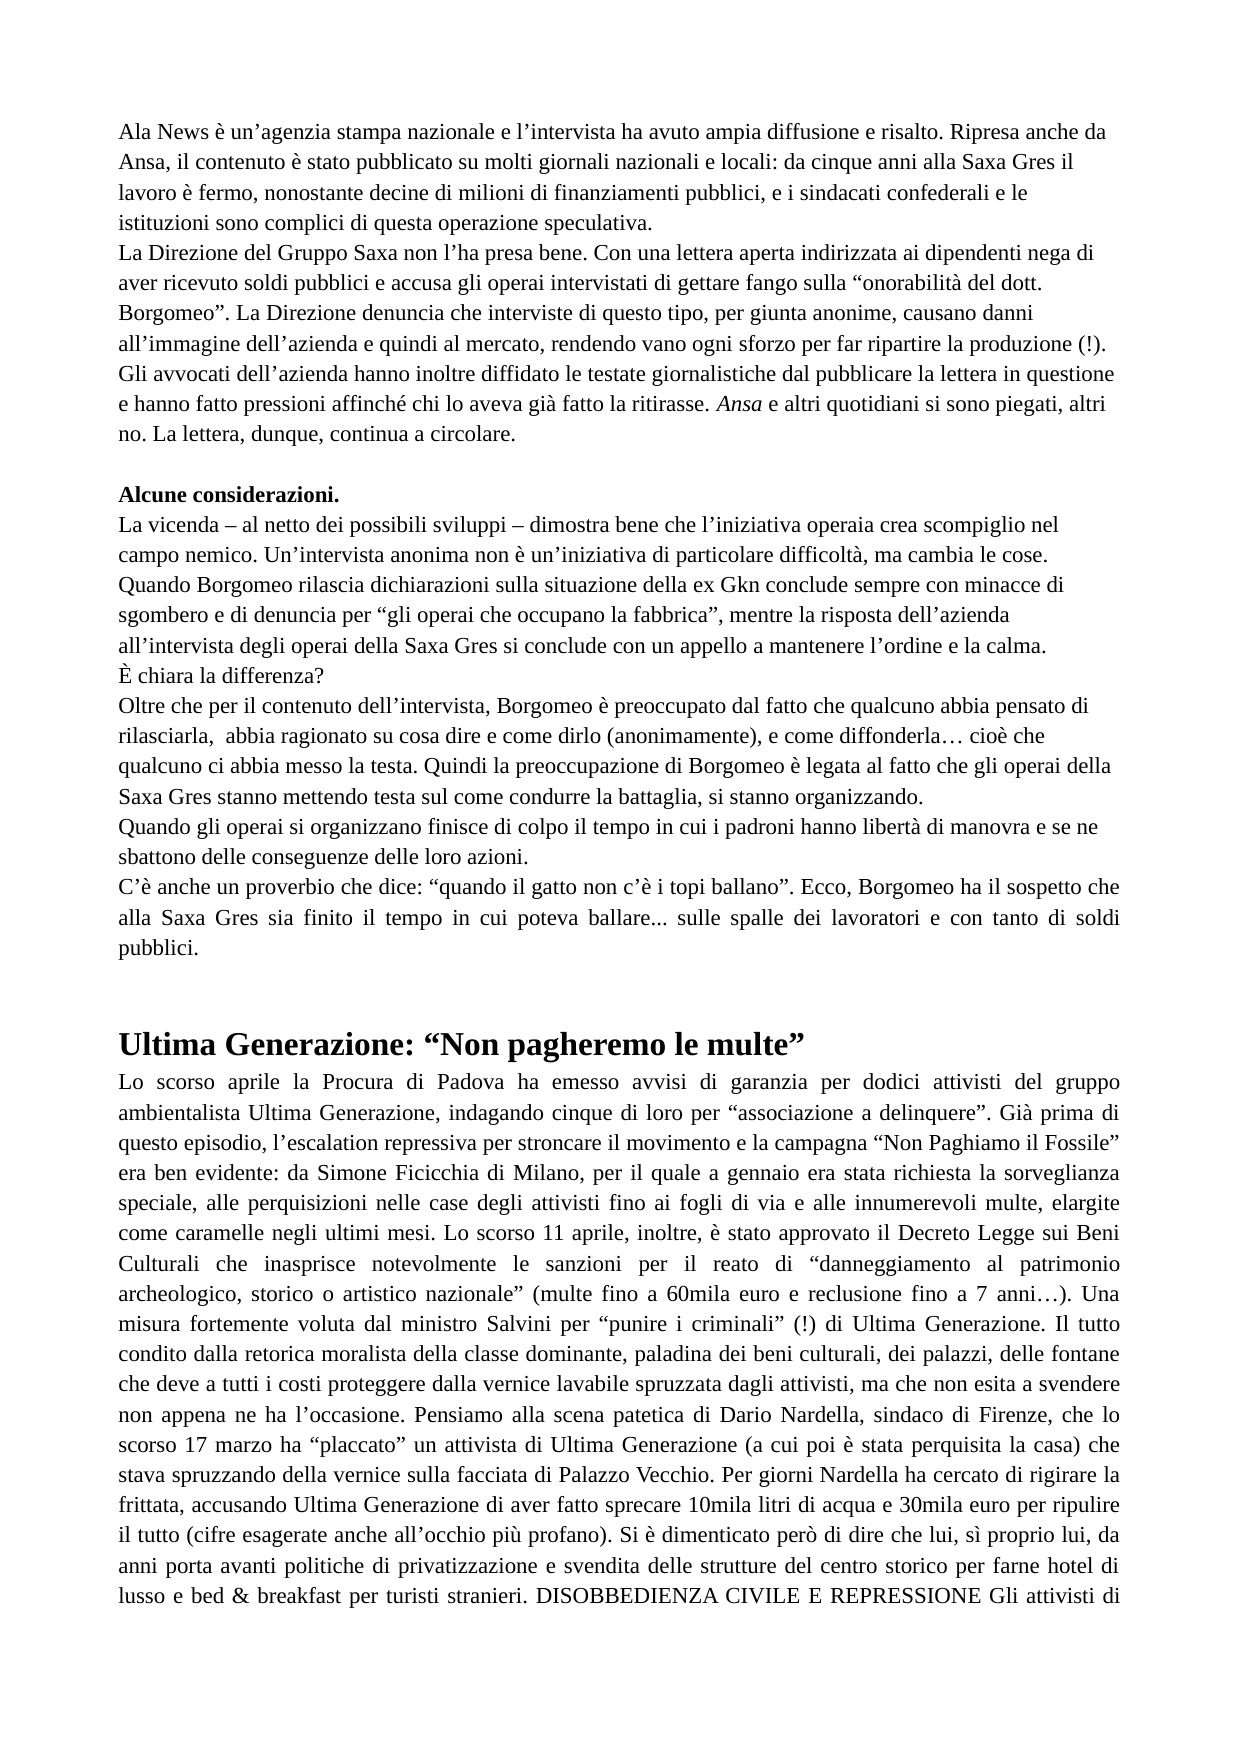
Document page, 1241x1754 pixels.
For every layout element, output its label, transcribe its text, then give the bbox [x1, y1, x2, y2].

text Ala News è un’agenzia stampa nazionale e l’intervista ha avuto ampia diffusione e risalto. Ripresa anche da Ansa, il contenuto è stato pubblicato su molti giornali nazionali e locali: da cinque anni alla Saxa Gres il lavoro è fermo, nonostante decine di milioni di finanziamenti pubblici, e i sindacati confederali e le istituzioni sono complici di questa operazione speculativa. [118, 118, 1122, 235]
text La Direzione del Gruppo Saxa non l’ha presa bene. Con una lettera aperta indirizzata ai dipendenti nega di aver ricevuto soldi pubblici e accusa gli operai intervistati di gettare fango sulla “onorabilità del dott. Borgomeo”. La Direzione denuncia che interviste di questo tipo, per giunta anonime, causano danni all’immagine dell’azienda e quindi al mercato, rendendo vano ogni sforzo per far ripartire la produzione (!). Gli avvocati dell’azienda hanno inoltre diffidato le testate giornalistiche dal pubblicare la lettera in questione e hanno fatto pressioni affinché chi lo aveva già fatto la ritirasse. Ansa e altri quotidiani si sono piegati, altri no. La lettera, dunque, continua a circolare. [118, 239, 1122, 447]
text Quando gli operai si organizzano finisce di colpo il tempo in cui i padroni hanno libertà di manovra e se ne sbattono delle conseguenze delle loro azioni. [118, 813, 1122, 869]
text C’è anche un proverbio che dice: “quando il gatto non c’è i topi ballano”. Ecco, Borgomeo ha il sospetto che alla Saxa Gres sia finito il tempo in cui poteva ballare... sulle spalle dei lavoratori e con tanto di soldi pubblici. [118, 873, 1122, 960]
text È chiara la differenza? [118, 662, 1122, 688]
text La vicenda – al netto dei possibili sviluppi – dimostra bene che l’iniziativa operaia crea scompiglio nel campo nemico. Un’intervista anonima non è un’iniziativa di particolare difficoltà, ma cambia le cose. [118, 511, 1122, 567]
text Quando Borgomeo rilascia dichiarazioni sulla situazione della ex Gkn conclude sempre con minacce di sgombero e di denuncia per “gli operai che occupano la fabbrica”, mentre la risposta dell’azienda all’intervista degli operai della Saxa Gres si conclude con un appello a mantenere l’ordine e la calma. [118, 571, 1122, 658]
text Oltre che per il contenuto dell’intervista, Borgomeo è preoccupato dal fatto che qualcuno abbia pensato di rilasciarla, abbia ragionato su cosa dire e come dirlo (anonimamente), e come diffonderla… cioè che qualcuno ci abbia messo la testa. Quindi la preoccupazione di Borgomeo è legata al fatto che gli operai della Saxa Gres stanno mettendo testa sul come condurre la battaglia, si stanno organizzando. [118, 692, 1122, 809]
text Ultima Generazione: “Non pagheremo le multe” [118, 1024, 1122, 1063]
text Alcune considerazioni. [118, 481, 1122, 507]
text Lo scorso aprile la Procura di Padova ha emesso avvisi di garanzia per dodici attivisti del gruppo ambientalista Ultima Generazione, indagando cinque di loro per “associazione a delinquere”. Già prima di questo episodio, l’escalation repressiva per stroncare il movimento e la campagna “Non Paghiamo il Fossile” era ben evidente: da Simone Ficicchia di Milano, per il quale a gennaio era stata richiesta la sorveglianza speciale, alle perquisizioni nelle case degli attivisti fino ai fogli di via e alle innumerevoli multe, elargite come caramelle negli ultimi mesi. Lo scorso 11 aprile, inoltre, è stato approvato il Decreto Legge sui Beni Culturali che inasprisce notevolmente le sanzioni per il reato di “danneggiamento al patrimonio archeologico, storico o artistico nazionale” (multe fino a 60mila euro e reclusione fino a 7 anni…). Una misura fortemente voluta dal ministro Salvini per “punire i criminali” (!) di Ultima Generazione. Il tutto condito dalla retorica moralista della classe dominante, paladina dei beni culturali, dei palazzi, delle fontane che deve a tutti i costi proteggere dalla vernice lavabile spruzzata dagli attivisti, ma che non esita a svendere non appena ne ha l’occasione. Pensiamo alla scena patetica di Dario Nardella, sindaco di Firenze, che lo scorso 17 marzo ha “placcato” un attivista di Ultima Generazione (a cui poi è stata perquisita la casa) che stava spruzzando della vernice sulla facciata di Palazzo Vecchio. Per giorni Nardella ha cercato di rigirare la frittata, accusando Ultima Generazione di aver fatto sprecare 10mila litri di acqua e 30mila euro per ripulire il tutto (cifre esagerate anche all’occhio più profano). Si è dimenticato però di dire che lui, sì proprio lui, da anni porta avanti politiche di privatizzazione e svendita delle strutture del centro storico per farne hotel di lusso e bed & breakfast per turisti stranieri. DISOBBEDIENZA CIVILE E REPRESSIONE Gli attivisti di [118, 1068, 1122, 1608]
